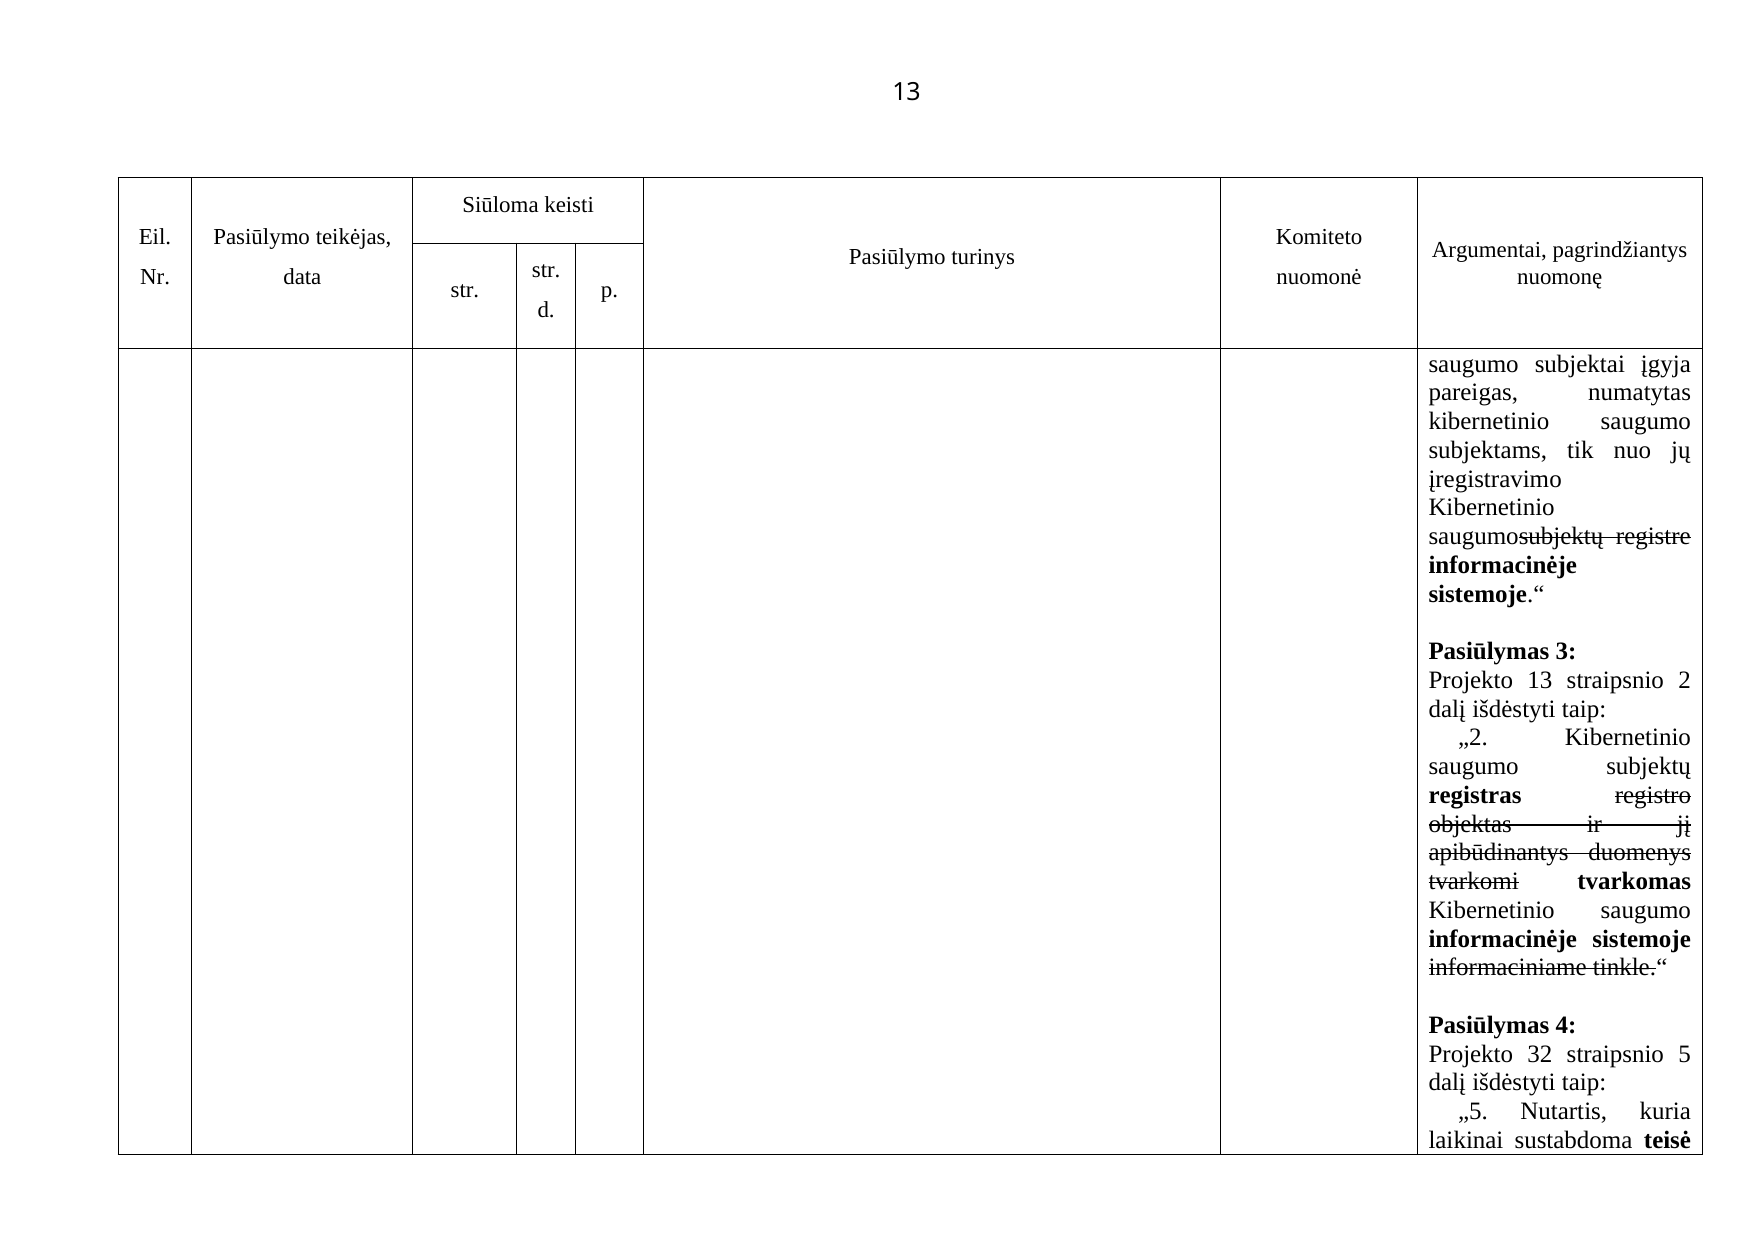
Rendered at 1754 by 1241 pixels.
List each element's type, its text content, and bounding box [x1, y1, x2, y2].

table_cell str. [413, 244, 516, 348]
table_header Komiteto nuomonė [1221, 178, 1417, 348]
table_header Argumentai, pagrindžiantys nuomonę [1418, 178, 1702, 348]
table_cell [413, 349, 516, 1154]
table_cell saugumo subjektai įgyja pareigas, numatytas kibernetinio saugumo subjektams, tik nuo jų įregistravimo Kibernetinio saugumosubjektų registre informacinėje sistemoje.“ Pasiūlymas 3: Projekto 13 straipsnio 2 dalį išdėstyti taip: „2. Kibernetinio saugumo subjektų registras registro objektas ir jį apibūdinantys duomenys tvarkomi tvarkomas Kibernetinio saugumo informacinėje sistemoje informaciniame tinkle.“ Pasiūlymas 4: Projekto 32 straipsnio 5 dalį išdėstyti taip: „5. Nutartis, kuria laikinai sustabdoma teisė [1418, 349, 1702, 1154]
table_cell [119, 349, 191, 1154]
table_cell [192, 349, 412, 1154]
table_header Pasiūlymo teikėjas, data [192, 178, 412, 348]
table_cell [576, 349, 643, 1154]
table_cell str. d. [517, 244, 575, 348]
table_header Pasiūlymo turinys [644, 178, 1220, 348]
table_cell [517, 349, 575, 1154]
table_cell p. [576, 244, 643, 348]
table_cell [1221, 349, 1417, 1154]
table_cell [644, 349, 1220, 1154]
table_header Siūloma keisti [413, 178, 643, 243]
table_header Eil. Nr. [119, 178, 191, 348]
